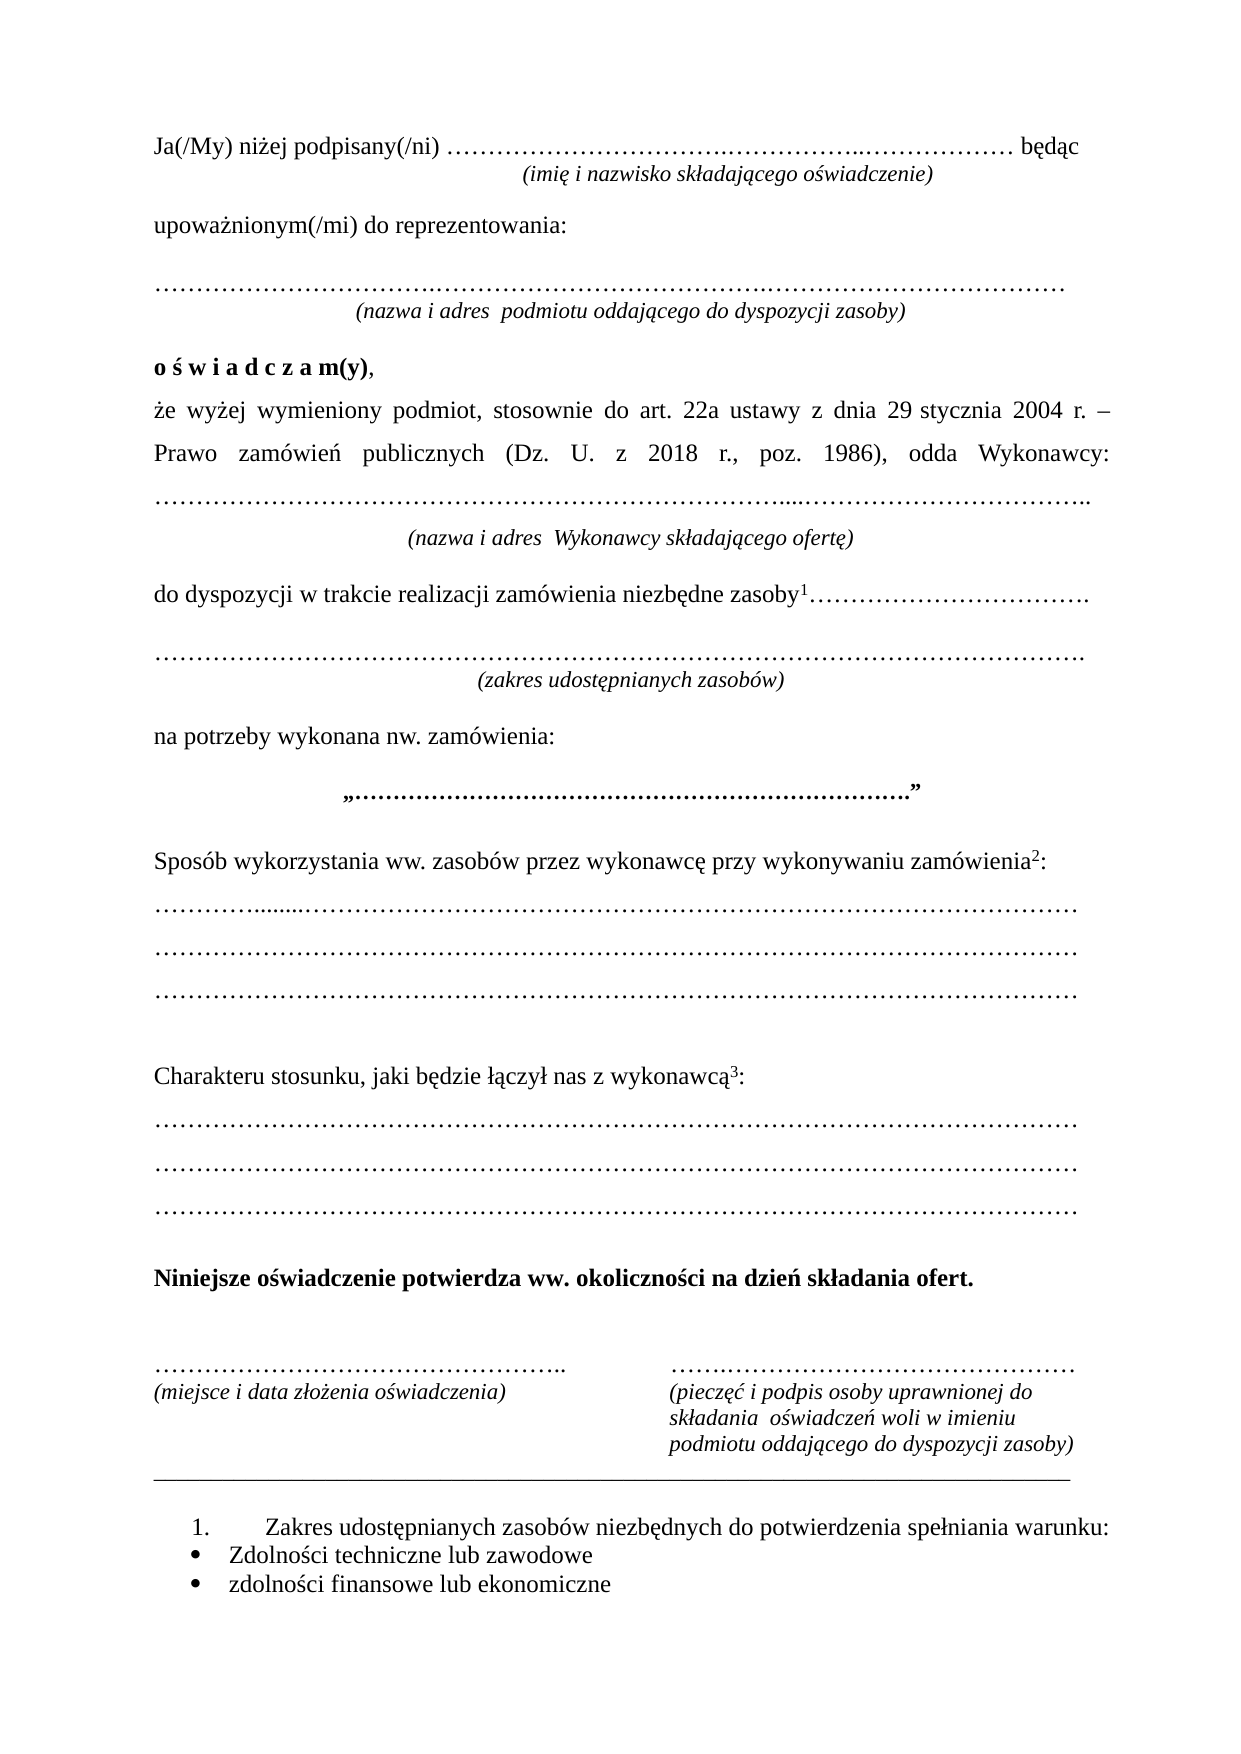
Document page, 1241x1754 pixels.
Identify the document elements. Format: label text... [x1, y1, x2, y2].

text Ja(/My) niżej podpisany(/ni) …………………………….……………..……………… będąc [153, 131, 1110, 160]
text ________________________________________________________________________________ [153, 1457, 1110, 1483]
text że wyżej wymieniony podmiot, stosownie do art. 22a ustawy z dnia 29 stycznia 2004 r. – Prawo zamówień publicznych (Dz. U. z 2018 r., poz. 1986), odda Wykonawcy: …………………………………………………………………....…………………………….. [153, 395, 1110, 510]
text na potrzeby wykonana nw. zamówienia: [153, 721, 1110, 749]
text ………………………………………………………………………………………………… [153, 932, 1110, 961]
text …………………………….………………………………….……………………………… [153, 268, 1110, 297]
text upoważnionym(/mi) do reprezentowania: [153, 210, 1110, 239]
text (nazwa i adres Wykonawcy składającego ofertę) [153, 524, 1110, 551]
text (nazwa i adres podmiotu oddającego do dyspozycji zasoby) [153, 297, 1110, 323]
text o ś w i a d c z a m(y), [153, 352, 1110, 381]
text „……………………………………………………………….” [153, 778, 1110, 804]
list Zdolności techniczne lub zawodowe [191, 1541, 1110, 1569]
text ………………………………………….. …….…………………………………… [153, 1349, 1110, 1378]
text (miejsce i data złożenia oświadczenia) (pieczęć i podpis osoby uprawnionej do składania oświadczeń woli w imieniu podmiotu oddającego do dyspozycji zasoby) [153, 1378, 1110, 1457]
text …………………………………………………………………………………………………. [153, 637, 1110, 666]
text Niniejsze oświadczenie potwierdza ww. okoliczności na dzień składania ofert. [153, 1263, 1110, 1291]
text ………………………………………………………………………………………………… [153, 1191, 1110, 1219]
text ………………………………………………………………………………………………… [153, 1148, 1110, 1176]
text do dyspozycji w trakcie realizacji zamówienia niezbędne zasoby1……………………………. [153, 579, 1110, 608]
list Zakres udostępnianych zasobów niezbędnych do potwierdzenia spełniania warunku: [191, 1512, 1110, 1541]
text Charakteru stosunku, jaki będzie łączył nas z wykonawcą3: ………………………………………………………………………………………………… [153, 1061, 1110, 1133]
text ………………………………………………………………………………………………… [153, 975, 1110, 1004]
text (imię i nazwisko składającego oświadczenie) [448, 160, 1110, 186]
text (zakres udostępnianych zasobów) [153, 666, 1110, 692]
list zdolności finansowe lub ekonomiczne [191, 1569, 1110, 1598]
text Sposób wykorzystania ww. zasobów przez wykonawcę przy wykonywaniu zamówienia2: …………........………………………………………………………………………………… [153, 846, 1110, 918]
